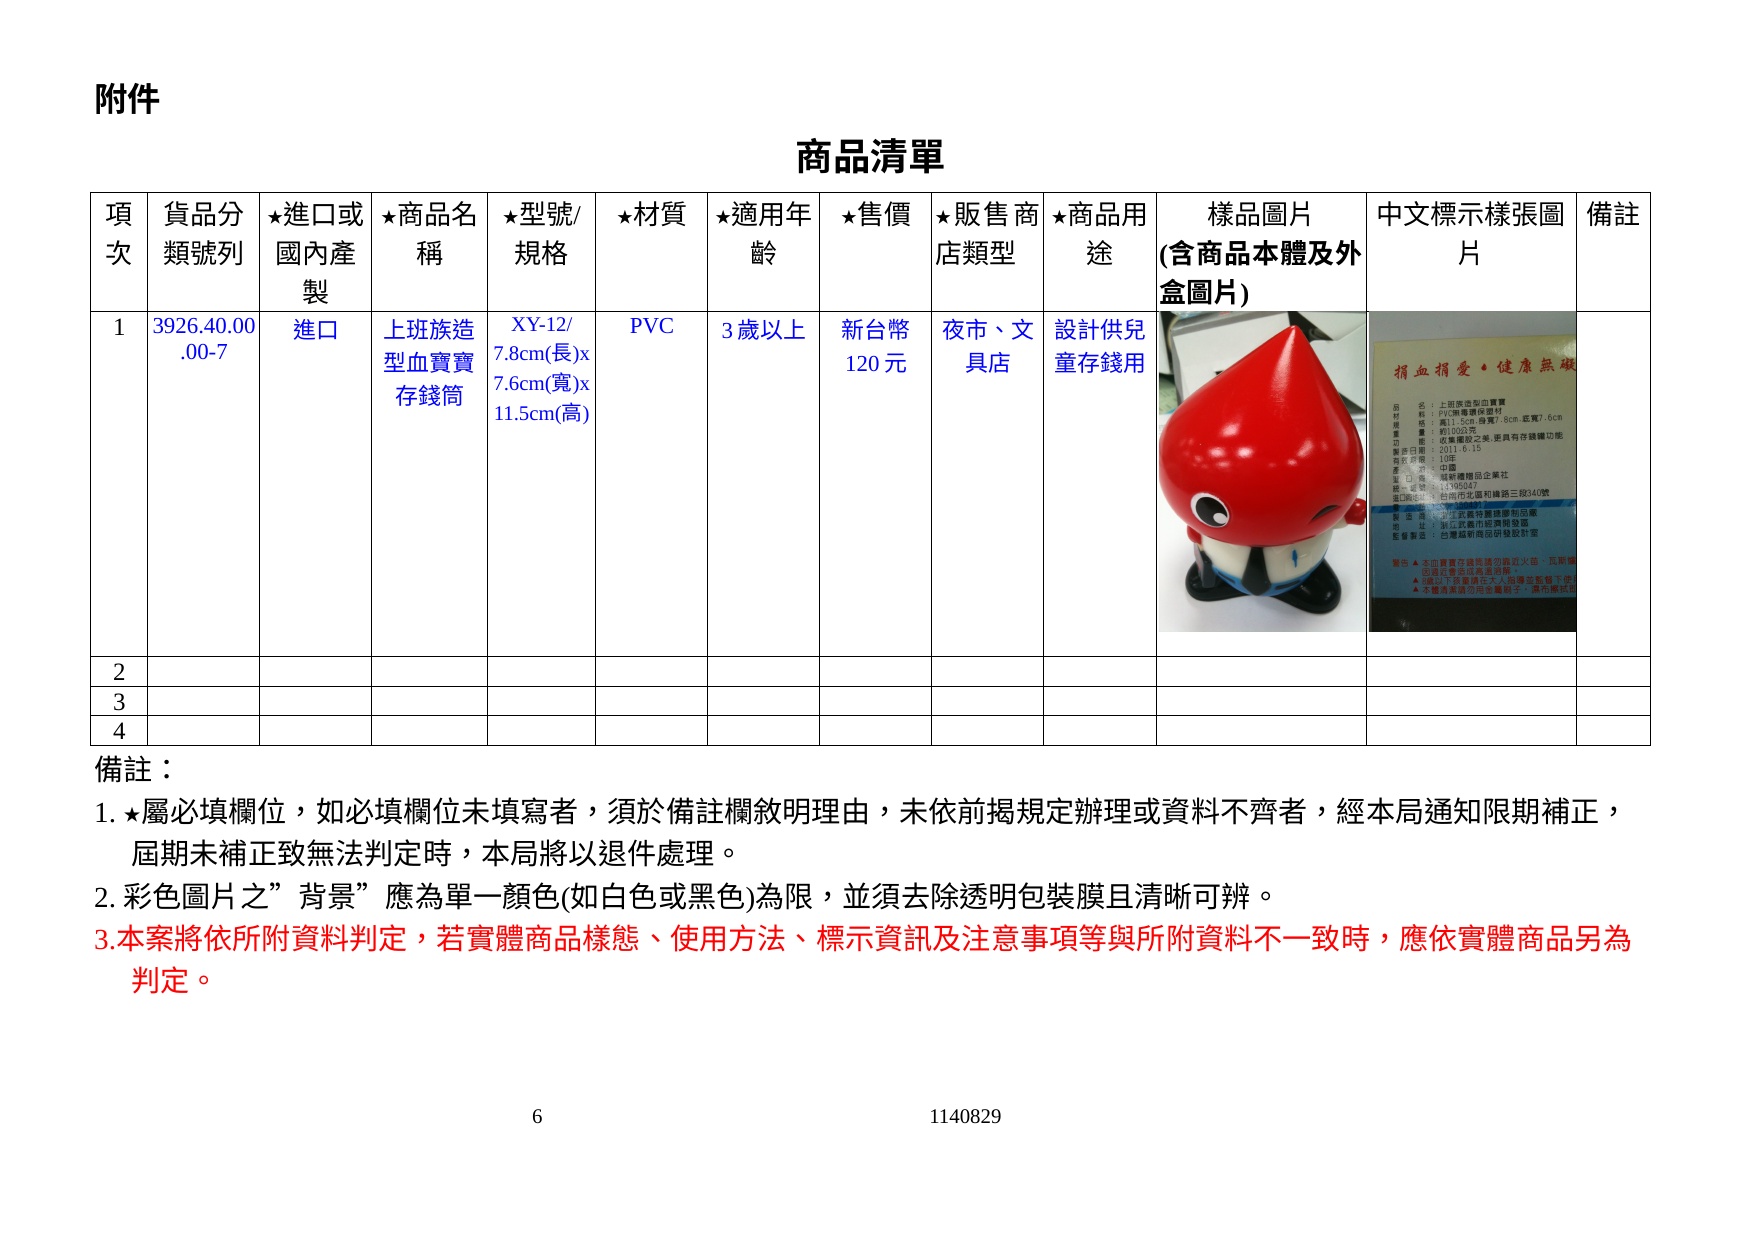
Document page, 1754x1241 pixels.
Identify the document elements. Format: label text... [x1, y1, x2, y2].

table_cell [372, 657, 487, 686]
text 商品清單 [94, 133, 1647, 179]
table_cell [1157, 312, 1366, 656]
picture [1368, 311, 1577, 632]
table_cell [1157, 716, 1366, 745]
table_cell [708, 716, 819, 745]
table_header ★材質 [596, 193, 707, 311]
table_cell [1367, 312, 1576, 656]
table_cell [708, 687, 819, 715]
table_header 樣品圖片 (含商品本體及外盒圖片) [1157, 193, 1366, 311]
table_cell [1044, 657, 1156, 686]
table_cell 3歲以上 [708, 312, 819, 656]
table_cell [932, 716, 1043, 745]
table_cell [148, 657, 259, 686]
table_cell [820, 657, 931, 686]
table_cell [488, 687, 595, 715]
table_cell 進口 [260, 312, 371, 656]
table_cell 3 [91, 687, 147, 715]
table_header 中文標示樣張圖片 [1367, 193, 1576, 311]
table_cell [596, 716, 707, 745]
table_cell [1577, 657, 1650, 686]
table_cell 新台幣120元 [820, 312, 931, 656]
table_cell 上班族造型血寶寶存錢筒 [372, 312, 487, 656]
table_cell [1367, 657, 1576, 686]
table_cell 2 [91, 657, 147, 686]
table_cell [372, 716, 487, 745]
table_cell 4 [91, 716, 147, 745]
table_header ★商品名稱 [372, 193, 487, 311]
table_header ★售價 [820, 193, 931, 311]
table_cell [148, 687, 259, 715]
table_cell [1367, 716, 1576, 745]
text 2. 彩色圖片之”背景”應為單一顏色(如白色或黑色)為限，並須去除透明包裝膜且清晰可辨。 [94, 873, 1647, 915]
table_cell [1157, 687, 1366, 715]
table_cell [1577, 687, 1650, 715]
table_cell [488, 716, 595, 745]
text 附件 [94, 75, 1647, 121]
table_cell 1 [91, 312, 147, 656]
table_cell [1577, 716, 1650, 745]
text 3.本案將依所附資料判定，若實體商品樣態、使用方法、標示資訊及注意事項等與所附資料不一致時，應依實體商品另為判定。 [94, 915, 1647, 1000]
table_header ★型號/規格 [488, 193, 595, 311]
table_header 備註 [1577, 193, 1650, 311]
table_cell [488, 657, 595, 686]
table_cell [1367, 687, 1576, 715]
table_cell 設計供兒童存錢用 [1044, 312, 1156, 656]
table_header 貨品分類號列 [148, 193, 259, 311]
table_cell [932, 687, 1043, 715]
table_cell 夜市、文具店 [932, 312, 1043, 656]
table_header ★適用年齡 [708, 193, 819, 311]
table_cell [596, 657, 707, 686]
table_cell 3926.40.00.00-7 [148, 312, 259, 656]
table_header 項次 [91, 193, 147, 311]
table_cell [260, 687, 371, 715]
table_cell [932, 657, 1043, 686]
table_cell [148, 716, 259, 745]
table_header ★進口或國內產製 [260, 193, 371, 311]
table_cell [596, 687, 707, 715]
table_cell [260, 657, 371, 686]
text 1. ★屬必填欄位，如必填欄位未填寫者，須於備註欄敘明理由，未依前揭規定辦理或資料不齊者，經本局通知限期補正，屆期未補正致無法判定時，本局將以退件處理。 [94, 788, 1647, 873]
table_cell [1577, 312, 1650, 656]
table_cell [1044, 687, 1156, 715]
table_header ★商品用途 [1044, 193, 1156, 311]
table_cell [260, 716, 371, 745]
picture [1158, 311, 1366, 632]
text 備註： [94, 746, 1647, 788]
table_cell [820, 687, 931, 715]
table_cell [372, 687, 487, 715]
table_cell [1044, 716, 1156, 745]
table_cell [708, 657, 819, 686]
table_header ★販售商店類型 [932, 193, 1043, 311]
table_cell PVC [596, 312, 707, 656]
table_cell [1157, 657, 1366, 686]
table_cell XY-12/ 7.8cm(長)x 7.6cm(寬)x 11.5cm(高) [488, 312, 595, 656]
table_cell [820, 716, 931, 745]
